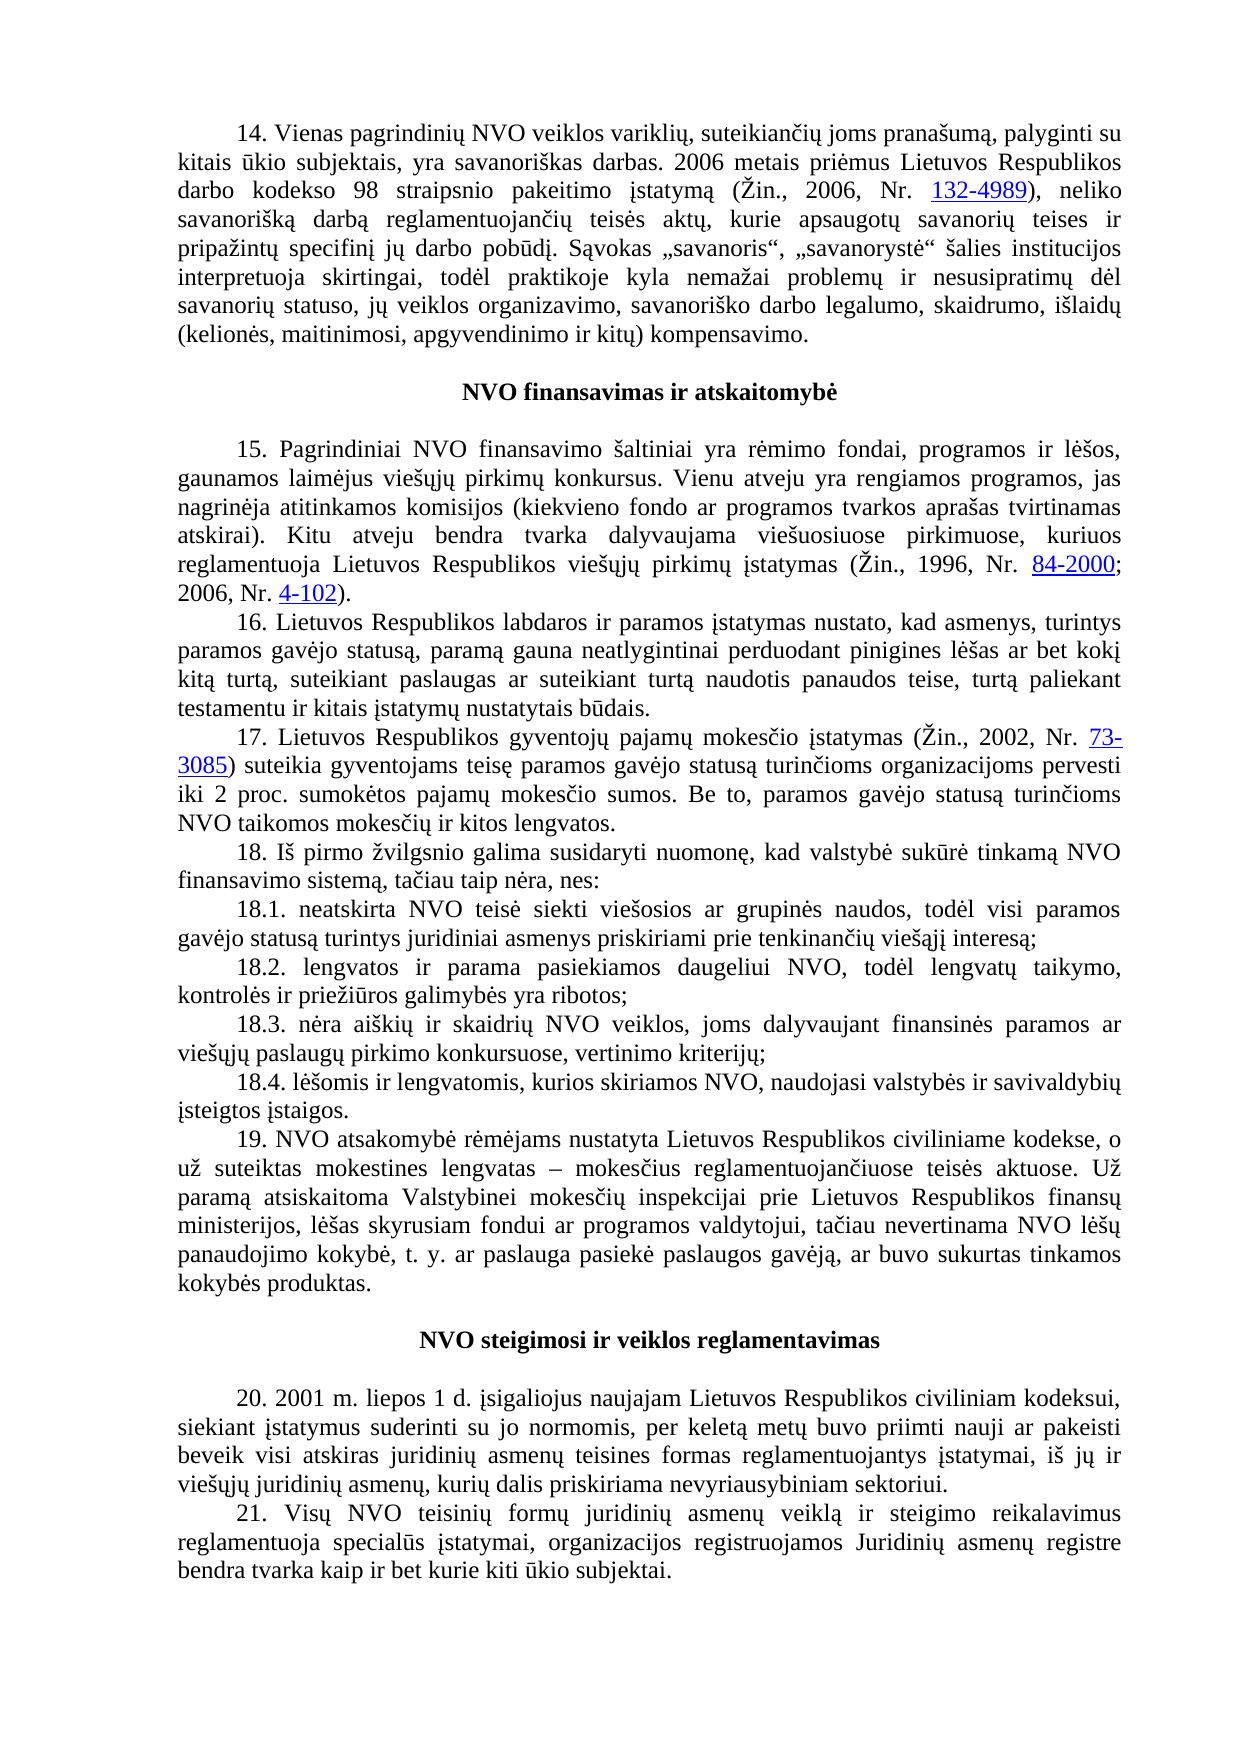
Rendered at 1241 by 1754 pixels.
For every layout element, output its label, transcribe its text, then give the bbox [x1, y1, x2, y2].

text 18.1. neatskirta NVO teisė siekti viešosios ar grupinės naudos, todėl visi paramos gavėjo statusą turintys juridiniai asmenys priskiriami prie tenkinančių viešąjį interesą; [177, 894, 1122, 952]
text 17. Lietuvos Respublikos gyventojų pajamų mokesčio įstatymas (Žin., 2002, Nr. 73-3085) suteikia gyventojams teisę paramos gavėjo statusą turinčioms organizacijoms pervesti iki 2 proc. sumokėtos pajamų mokesčio sumos. Be to, paramos gavėjo statusą turinčioms NVO taikomos mokesčių ir kitos lengvatos. [177, 722, 1122, 837]
text 18.4. lėšomis ir lengvatomis, kurios skiriamos NVO, naudojasi valstybės ir savivaldybių įsteigtos įstaigos. [177, 1067, 1122, 1124]
text 18.3. nėra aiškių ir skaidrių NVO veiklos, joms dalyvaujant finansinės paramos ar viešųjų paslaugų pirkimo konkursuose, vertinimo kriterijų; [177, 1009, 1122, 1067]
text 20. 2001 m. liepos 1 d. įsigaliojus naujajam Lietuvos Respublikos civiliniam kodeksui, siekiant įstatymus suderinti su jo normomis, per keletą metų buvo priimti nauji ar pakeisti beveik visi atskiras juridinių asmenų teisines formas reglamentuojantys įstatymai, iš jų ir viešųjų juridinių asmenų, kurių dalis priskiriama nevyriausybiniam sektoriui. [177, 1383, 1122, 1498]
text 14. Vienas pagrindinių NVO veiklos variklių, suteikiančių joms pranašumą, palyginti su kitais ūkio subjektais, yra savanoriškas darbas. 2006 metais priėmus Lietuvos Respublikos darbo kodekso 98 straipsnio pakeitimo įstatymą (Žin., 2006, Nr. 132-4989), neliko savanorišką darbą reglamentuojančių teisės aktų, kurie apsaugotų savanorių teises ir pripažintų specifinį jų darbo pobūdį. Sąvokas „savanoris“, „savanorystė“ šalies institucijos interpretuoja skirtingai, todėl praktikoje kyla nemažai problemų ir nesusipratimų dėl savanorių statuso, jų veiklos organizavimo, savanoriško darbo legalumo, skaidrumo, išlaidų (kelionės, maitinimosi, apgyvendinimo ir kitų) kompensavimo. [177, 118, 1122, 348]
text 18.2. lengvatos ir parama pasiekiamos daugeliui NVO, todėl lengvatų taikymo, kontrolės ir priežiūros galimybės yra ribotos; [177, 952, 1122, 1009]
text 16. Lietuvos Respublikos labdaros ir paramos įstatymas nustato, kad asmenys, turintys paramos gavėjo statusą, paramą gauna neatlygintinai perduodant pinigines lėšas ar bet kokį kitą turtą, suteikiant paslaugas ar suteikiant turtą naudotis panaudos teise, turtą paliekant testamentu ir kitais įstatymų nustatytais būdais. [177, 607, 1122, 722]
text NVO steigimosi ir veiklos reglamentavimas [177, 1326, 1122, 1354]
text 15. Pagrindiniai NVO finansavimo šaltiniai yra rėmimo fondai, programos ir lėšos, gaunamos laimėjus viešųjų pirkimų konkursus. Vienu atveju yra rengiamos programos, jas nagrinėja atitinkamos komisijos (kiekvieno fondo ar programos tvarkos aprašas tvirtinamas atskirai). Kitu atveju bendra tvarka dalyvaujama viešuosiuose pirkimuose, kuriuos reglamentuoja Lietuvos Respublikos viešųjų pirkimų įstatymas (Žin., 1996, Nr. 84-2000; 2006, Nr. 4-102). [177, 434, 1122, 607]
text NVO finansavimas ir atskaitomybė [177, 377, 1122, 406]
text 18. Iš pirmo žvilgsnio galima susidaryti nuomonę, kad valstybė sukūrė tinkamą NVO finansavimo sistemą, tačiau taip nėra, nes: [177, 837, 1122, 894]
text 19. NVO atsakomybė rėmėjams nustatyta Lietuvos Respublikos civiliniame kodekse, o už suteiktas mokestines lengvatas – mokesčius reglamentuojančiuose teisės aktuose. Už paramą atsiskaitoma Valstybinei mokesčių inspekcijai prie Lietuvos Respublikos finansų ministerijos, lėšas skyrusiam fondui ar programos valdytojui, tačiau nevertinama NVO lėšų panaudojimo kokybė, t. y. ar paslauga pasiekė paslaugos gavėją, ar buvo sukurtas tinkamos kokybės produktas. [177, 1124, 1122, 1297]
text 21. Visų NVO teisinių formų juridinių asmenų veiklą ir steigimo reikalavimus reglamentuoja specialūs įstatymai, organizacijos registruojamos Juridinių asmenų registre bendra tvarka kaip ir bet kurie kiti ūkio subjektai. [177, 1498, 1122, 1584]
